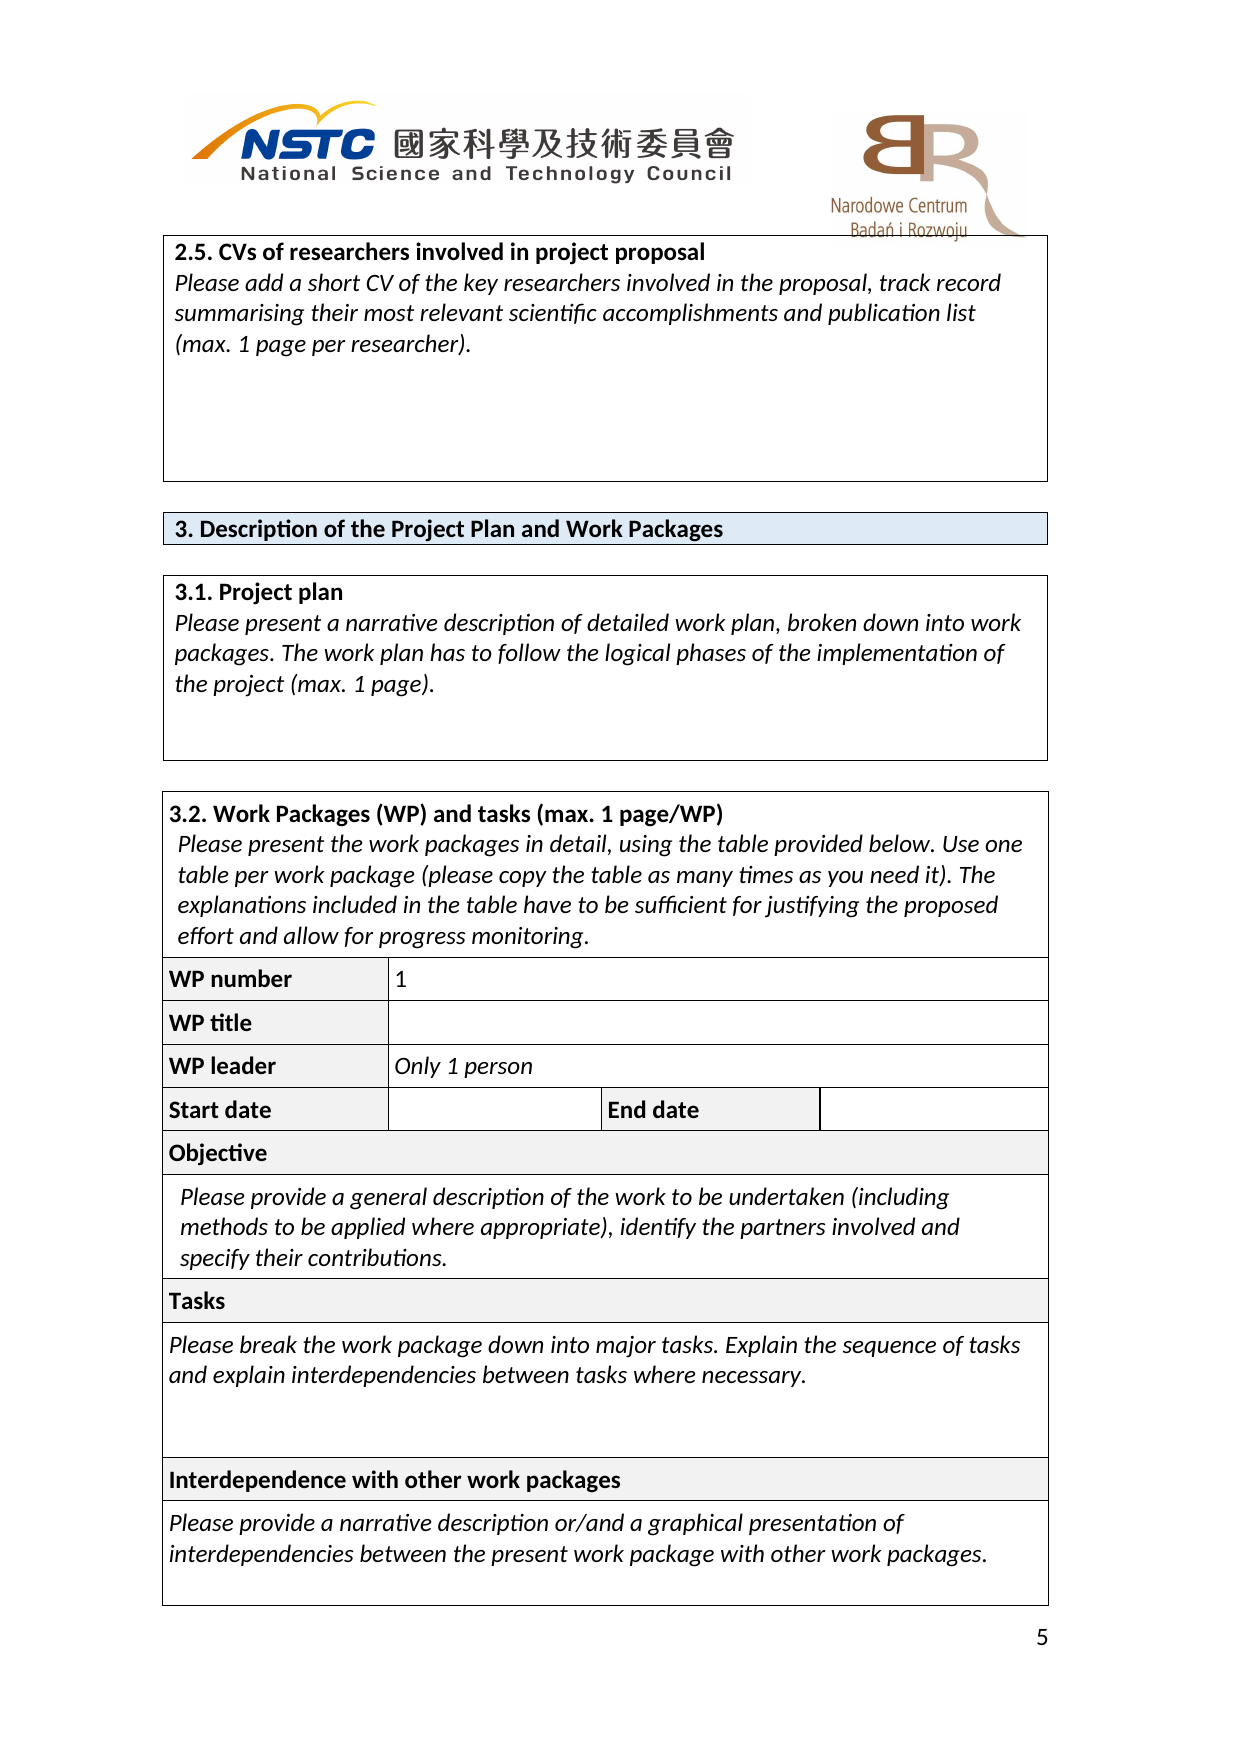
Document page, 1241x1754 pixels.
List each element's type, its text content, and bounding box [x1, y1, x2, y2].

table_cell WP leader [163, 1045, 388, 1087]
table_cell End date [602, 1088, 819, 1130]
table_cell [821, 1088, 1048, 1130]
table_header 3.1. Project plan Please present a narrative description of detailed work plan, broken down into work packages. The work plan has to follow the logical phases of the implementation of the project (max. 1 page). [164, 576, 1047, 759]
table_cell 1 [389, 958, 1048, 1000]
table_header 2.5. CVs of researchers involved in project proposal Please add a short CV of the key researchers involved in the proposal, track record summarising their most relevant scientific accomplishments and publication list (max. 1 page per researcher). [164, 236, 1047, 481]
table_cell Please break the work package down into major tasks. Explain the sequence of tasks and explain interdependencies between tasks where necessary. [163, 1323, 1048, 1457]
table_header Please provide a general description of the work to be undertaken (including methods to be applied where appropriate), identify the partners involved and specify their contributions. [169, 1181, 1042, 1272]
table_cell Interdependence with other work packages [163, 1458, 1048, 1500]
table_cell WP title [163, 1001, 388, 1043]
table_cell Tasks [163, 1279, 1048, 1322]
table_cell Objective [163, 1131, 1048, 1174]
table_header 3.2. Work Packages (WP) and tasks (max. 1 page/WP) Please present the work packages in detail, using the table provided below. Use one table per work package (please copy the table as many times as you need it). The explanations included in the table have to be sufficient for justifying the proposed effort and allow for progress monitoring. [163, 792, 1048, 957]
table_cell WP number [163, 958, 388, 1000]
table_cell Only 1 person [389, 1045, 1048, 1087]
table_cell [389, 1001, 1048, 1043]
table_header 3. Description of the Project Plan and Work Packages [164, 513, 1047, 544]
table_cell [389, 1088, 601, 1130]
table_cell [163, 1175, 1048, 1278]
table_cell Start date [163, 1088, 388, 1130]
table_cell Please provide a narrative description or/and a graphical presentation of interdependencies between the present work package with other work packages. [163, 1501, 1048, 1605]
